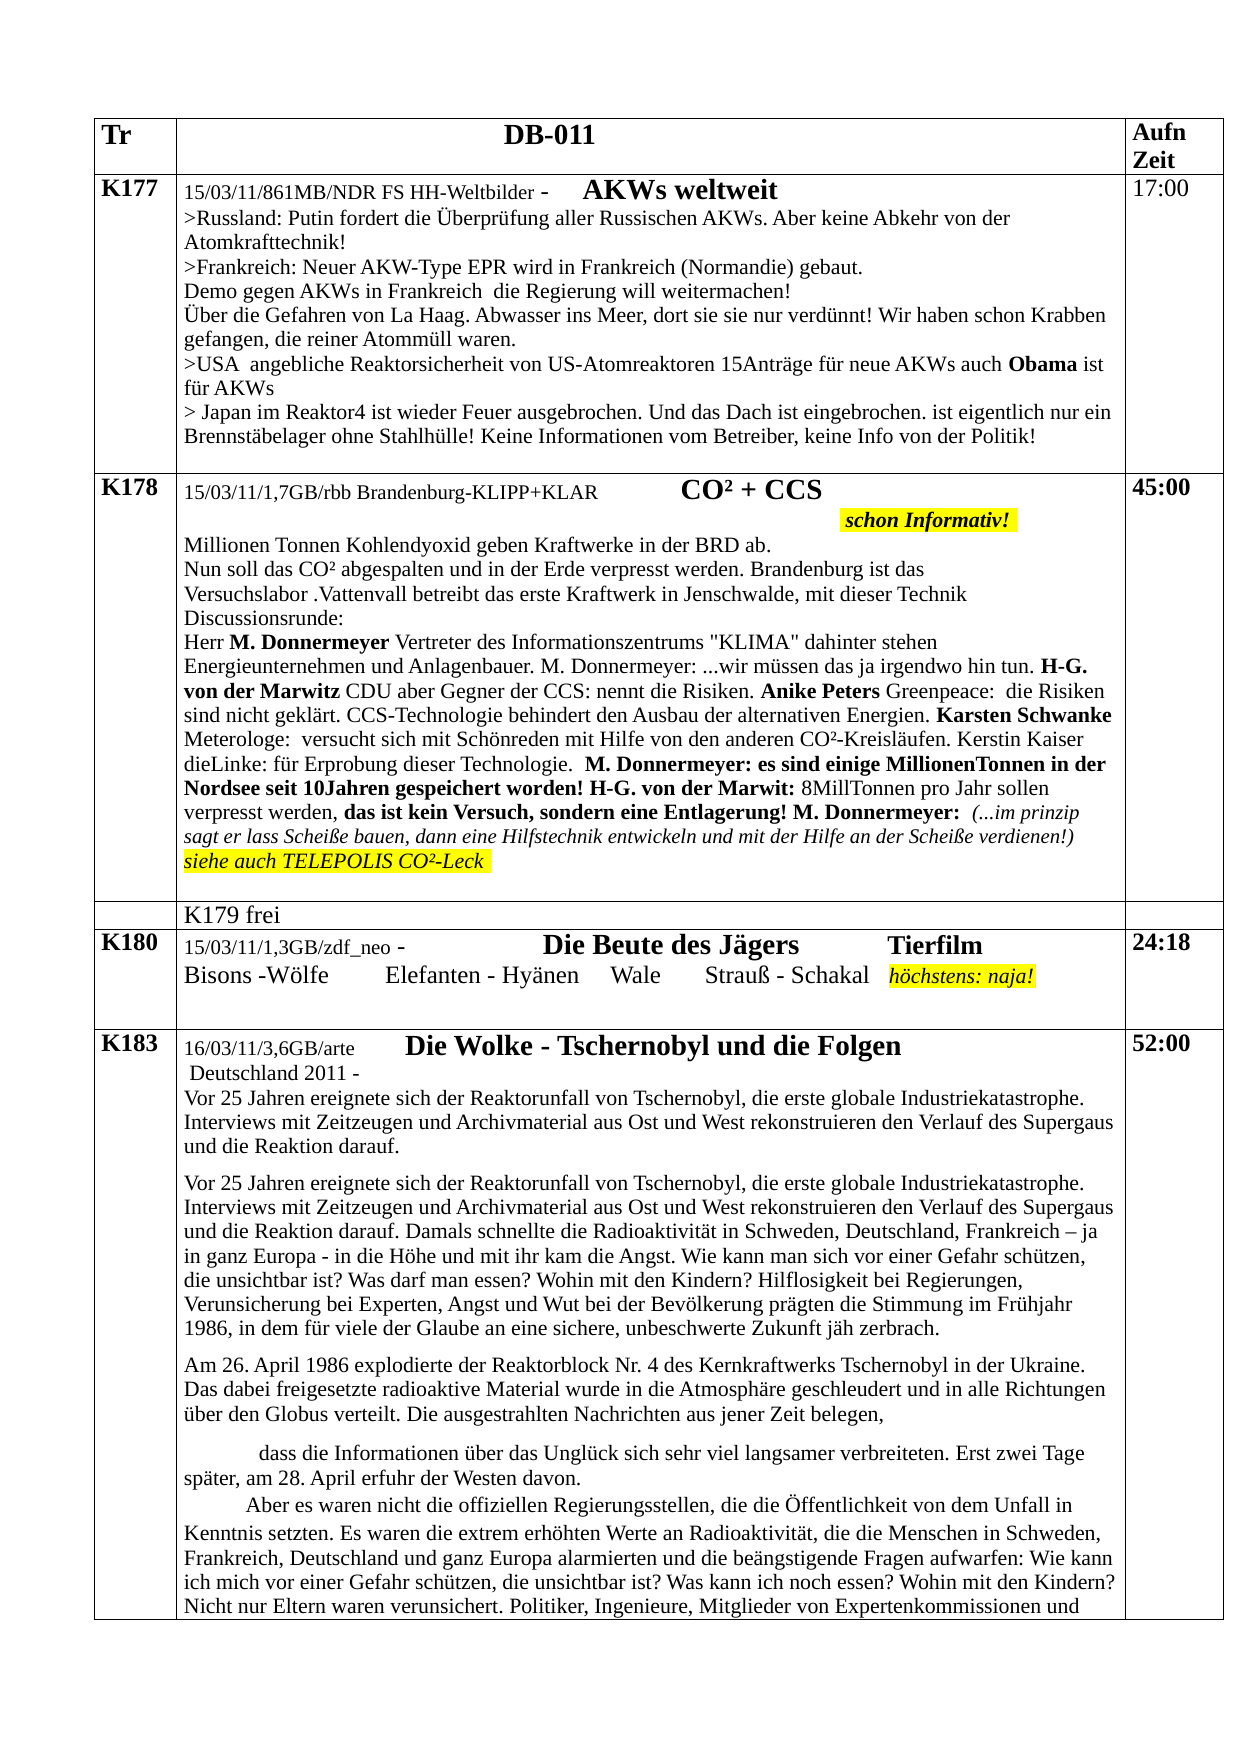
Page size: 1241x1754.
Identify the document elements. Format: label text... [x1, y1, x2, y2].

table_cell K183 [95, 1030, 176, 1619]
table_cell K179 frei [177, 902, 1125, 928]
table_cell 15/03/11/1,3GB/zdf_neo - Die Beute des Jägers Tierfilm Bisons -Wölfe Elefanten - Hyänen Wale Strauß - Schakal höchstens: naja! [177, 930, 1125, 1029]
table_header DB-011 [177, 119, 1125, 174]
table_cell 16/03/11/3,6GB/arte Die Wolke - Tschernobyl und die Folgen Deutschland 2011 - Vor 25 Jahren ereignete sich der Reaktorunfall von Tschernobyl, die erste globale Industriekatastrophe. Interviews mit Zeitzeugen und Archivmaterial aus Ost und West rekonstruieren den Verlauf des Supergaus und die Reaktion darauf. Vor 25 Jahren ereignete sich der Reaktorunfall von Tschernobyl, die erste globale Industriekatastrophe. Interviews mit Zeitzeugen und Archivmaterial aus Ost und West rekonstruieren den Verlauf des Supergaus und die Reaktion darauf. Damals schnellte die Radioaktivität in Schweden, Deutschland, Frankreich – ja in ganz Europa - in die Höhe und mit ihr kam die Angst. Wie kann man sich vor einer Gefahr schützen, die unsichtbar ist? Was darf man essen? Wohin mit den Kindern? Hilflosigkeit bei Regierungen, Verunsicherung bei Experten, Angst und Wut bei der Bevölkerung prägten die Stimmung im Frühjahr 1986, in dem für viele der Glaube an eine sichere, unbeschwerte Zukunft jäh zerbrach. Am 26. April 1986 explodierte der Reaktorblock Nr. 4 des Kernkraftwerks Tschernobyl in der Ukraine. Das dabei freigesetzte radioaktive Material wurde in die Atmosphäre geschleudert und in alle Richtungen über den Globus verteilt. Die ausgestrahlten Nachrichten aus jener Zeit belegen, dass die Informationen über das Unglück sich sehr viel langsamer verbreiteten. Erst zwei Tage später, am 28. April erfuhr der Westen davon. Aber es waren nicht die offiziellen Regierungsstellen, die die Öffentlichkeit von dem Unfall in Kenntnis setzten. Es waren die extrem erhöhten Werte an Radioaktivität, die die Menschen in Schweden, Frankreich, Deutschland und ganz Europa alarmierten und die beängstigende Fragen aufwarfen: Wie kann ich mich vor einer Gefahr schützen, die unsichtbar ist? Was kann ich noch essen? Wohin mit den Kindern? Nicht nur Eltern waren verunsichert. Politiker, Ingenieure, Mitglieder von Expertenkommissionen und [177, 1030, 1125, 1619]
table_cell 52:00 [1126, 1030, 1223, 1619]
table_cell 45:00 [1126, 474, 1223, 901]
table_cell 24:18 [1126, 930, 1223, 1029]
table_cell 15/03/11/861MB/NDR FS HH-Weltbilder - AKWs weltweit >Russland: Putin fordert die Überprüfung aller Russischen AKWs. Aber keine Abkehr von der Atomkrafttechnik! >Frankreich: Neuer AKW-Type EPR wird in Frankreich (Normandie) gebaut. Demo gegen AKWs in Frankreich die Regierung will weitermachen! Über die Gefahren von La Haag. Abwasser ins Meer, dort sie sie nur verdünnt! Wir haben schon Krabben gefangen, die reiner Atommüll waren. >USA angebliche Reaktorsicherheit von US-Atomreaktoren 15Anträge für neue AKWs auch Obama ist für AKWs > Japan im Reaktor4 ist wieder Feuer ausgebrochen. Und das Dach ist eingebrochen. ist eigentlich nur ein Brennstäbelager ohne Stahlhülle! Keine Informationen vom Betreiber, keine Info von der Politik! [177, 175, 1125, 473]
table_cell 15/03/11/1,7GB/rbb Brandenburg-KLIPP+KLAR CO² + CCS schon Informativ! Millionen Tonnen Kohlendyoxid geben Kraftwerke in der BRD ab. Nun soll das CO² abgespalten und in der Erde verpresst werden. Brandenburg ist das Versuchslabor .Vattenvall betreibt das erste Kraftwerk in Jenschwalde, mit dieser Technik Discussionsrunde: Herr M. Donnermeyer Vertreter des Informationszentrums "KLIMA" dahinter stehen Energieunternehmen und Anlagenbauer. M. Donnermeyer: ...wir müssen das ja irgendwo hin tun. H-G. von der Marwitz CDU aber Gegner der CCS: nennt die Risiken. Anike Peters Greenpeace: die Risiken sind nicht geklärt. CCS-Technologie behindert den Ausbau der alternativen Energien. Karsten Schwanke Meterologe: versucht sich mit Schönreden mit Hilfe von den anderen CO²-Kreisläufen. Kerstin Kaiser dieLinke: für Erprobung dieser Technologie. M. Donnermeyer: es sind einige MillionenTonnen in der Nordsee seit 10Jahren gespeichert worden! H-G. von der Marwit: 8MillTonnen pro Jahr sollen verpresst werden, das ist kein Versuch, sondern eine Entlagerung! M. Donnermeyer: (...im prinzip sagt er lass Scheiße bauen, dann eine Hilfstechnik entwickeln und mit der Hilfe an der Scheiße verdienen!) siehe auch TELEPOLIS CO²-Leck [177, 474, 1125, 901]
table_cell 17:00 [1126, 175, 1223, 473]
table_cell K177 [95, 175, 176, 473]
table_cell [95, 902, 176, 928]
table_header Aufn Zeit [1126, 119, 1223, 174]
table_cell [1126, 902, 1223, 928]
table_cell K178 [95, 474, 176, 901]
table_cell K180 [95, 930, 176, 1029]
table_header Tr [95, 119, 176, 174]
